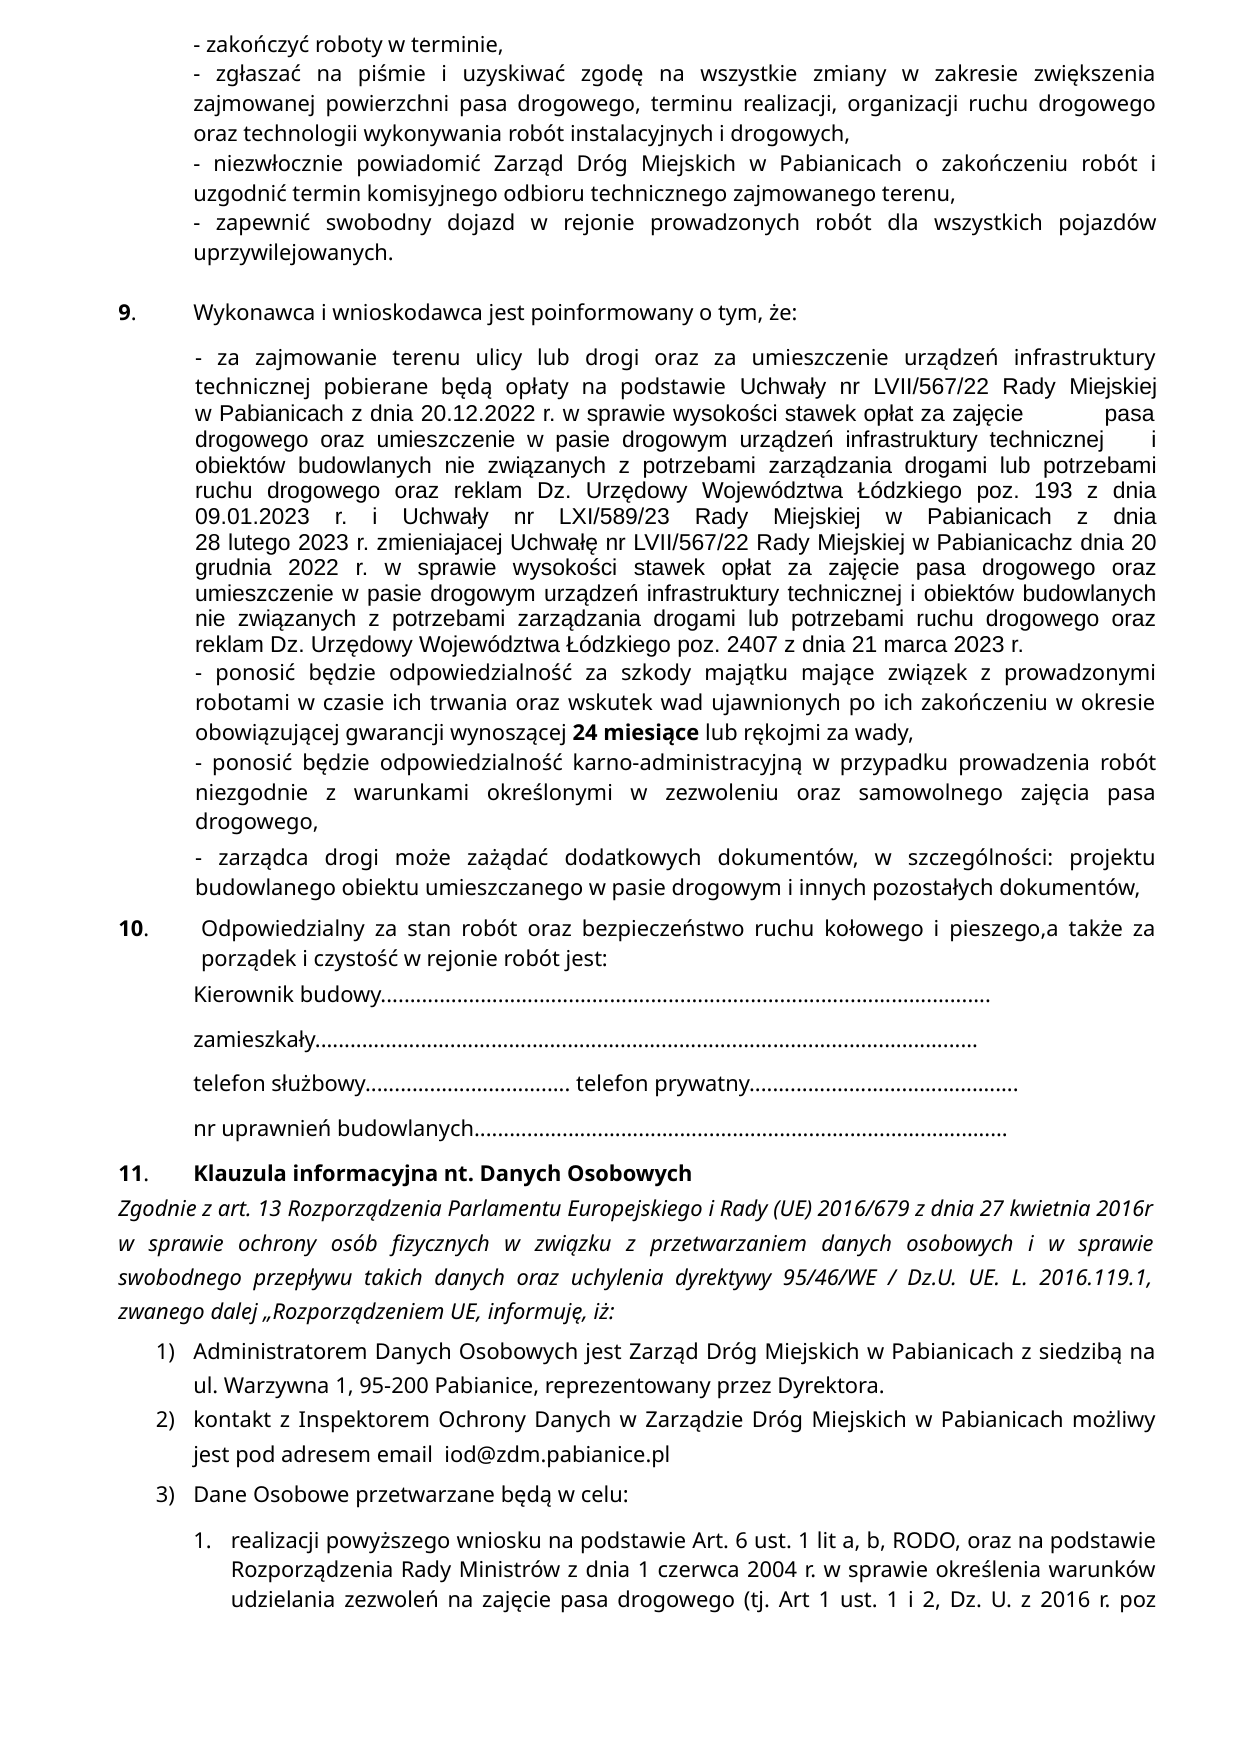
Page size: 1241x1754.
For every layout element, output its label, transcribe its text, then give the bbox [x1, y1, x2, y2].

list realizacji powyższego wniosku na podstawie Art. 6 ust. 1 lit a, b, RODO, oraz na podstawie Rozporządzenia Rady Ministrów z dnia 1 czerwca 2004 r. w sprawie określenia warunków udzielania zezwoleń na zajęcie pasa drogowego (tj. Art 1 ust. 1 i 2, Dz. U. z 2016 r. poz [193, 1525, 1157, 1614]
text - za zajmowanie terenu ulicy lub drogi oraz za umieszczenie urządzeń infrastruktury technicznej pobierane będą opłaty na podstawie Uchwały nr LVII/567/22 Rady Miejskiej w Pabianicach z dnia 20.12.2022 r. w sprawie wysokości stawek opłat za zajęcie pasa drogowego oraz umieszczenie w pasie drogowym urządzeń infrastruktury technicznej i obiektów budowlanych nie związanych z potrzebami zarządzania drogami lub potrzebami ruchu drogowego oraz reklam Dz. Urzędowy Województwa Łódzkiego poz. 193 z dnia 09.01.2023 r. i Uchwały nr LXI/589/23 Rady Miejskiej w Pabianicach z dnia 28 lutego 2023 r. zmieniajacej Uchwałę nr LVII/567/22 Rady Miejskiej w Pabianicachz dnia 20 grudnia 2022 r. w sprawie wysokości stawek opłat za zajęcie pasa drogowego oraz umieszczenie w pasie drogowym urządzeń infrastruktury technicznej i obiektów budowlanych nie związanych z potrzebami zarządzania drogami lub potrzebami ruchu drogowego oraz reklam Dz. Urzędowy Województwa Łódzkiego poz. 2407 z dnia 21 marca 2023 r. [195, 341, 1157, 657]
text 10. Odpowiedzialny za stan robót oraz bezpieczeństwo ruchu kołowego i pieszego,a także za porządek i czystość w rejonie robót jest: [118, 913, 1157, 973]
list Administratorem Danych Osobowych jest Zarząd Dróg Miejskich w Pabianicach z siedzibą na ul. Warzywna 1, 95-200 Pabianice, reprezentowany przez Dyrektora. [156, 1336, 1157, 1400]
text 11. Klauzula informacyjna nt. Danych Osobowych [118, 1158, 1157, 1187]
list telefon służbowy................................... telefon prywatny......................................…..... [156, 1068, 1157, 1098]
text - ponosić będzie odpowiedzialność karno-administracyjną w przypadku prowadzenia robót niezgodnie z warunkami określonymi w zezwoleniu oraz samowolnego zajęcia pasa drogowego, [195, 747, 1157, 836]
list zamieszkały................................................................................................................. [156, 1024, 1157, 1053]
list Kierownik budowy........................................................................................................ [156, 979, 1157, 1009]
list - zgłaszać na piśmie i uzyskiwać zgodę na wszystkie zmiany w zakresie zwiększenia zajmowanej powierzchni pasa drogowego, terminu realizacji, organizacji ruchu drogowego oraz technologii wykonywania robót instalacyjnych i drogowych, [156, 58, 1157, 148]
text Zgodnie z art. 13 Rozporządzenia Parlamentu Europejskiego i Rady (UE) 2016/679 z dnia 27 kwietnia 2016r w sprawie ochrony osób fizycznych w związku z przetwarzaniem danych osobowych i w sprawie swobodnego przepływu takich danych oraz uchylenia dyrektywy 95/46/WE / Dz.U. UE. L. 2016.119.1, zwanego dalej „Rozporządzeniem UE, informuję, iż: [118, 1193, 1157, 1326]
list kontakt z Inspektorem Ochrony Danych w Zarządzie Dróg Miejskich w Pabianicach możliwy jest pod adresem email iod@zdm.pabianice.pl [156, 1404, 1157, 1468]
text 9. Wykonawca i wnioskodawca jest poinformowany o tym, że: [118, 297, 1157, 327]
list nr uprawnień budowlanych....................................................................................….... [156, 1113, 1157, 1143]
list - zapewnić swobodny dojazd w rejonie prowadzonych robót dla wszystkich pojazdów uprzywilejowanych. [156, 207, 1157, 267]
text - zarządca drogi może zażądać dodatkowych dokumentów, w szczególności: projektu budowlanego obiektu umieszczanego w pasie drogowym i innych pozostałych dokumentów, [195, 842, 1157, 902]
list - niezwłocznie powiadomić Zarząd Dróg Miejskich w Pabianicach o zakończeniu robót i uzgodnić termin komisyjnego odbioru technicznego zajmowanego terenu, [156, 148, 1157, 207]
list - zakończyć roboty w terminie, [156, 29, 1157, 58]
list Dane Osobowe przetwarzane będą w celu: [156, 1479, 1157, 1508]
text - ponosić będzie odpowiedzialność za szkody majątku mające związek z prowadzonymi robotami w czasie ich trwania oraz wskutek wad ujawnionych po ich zakończeniu w okresie obowiązującej gwarancji wynoszącej 24 miesiące lub rękojmi za wady, [195, 657, 1157, 747]
